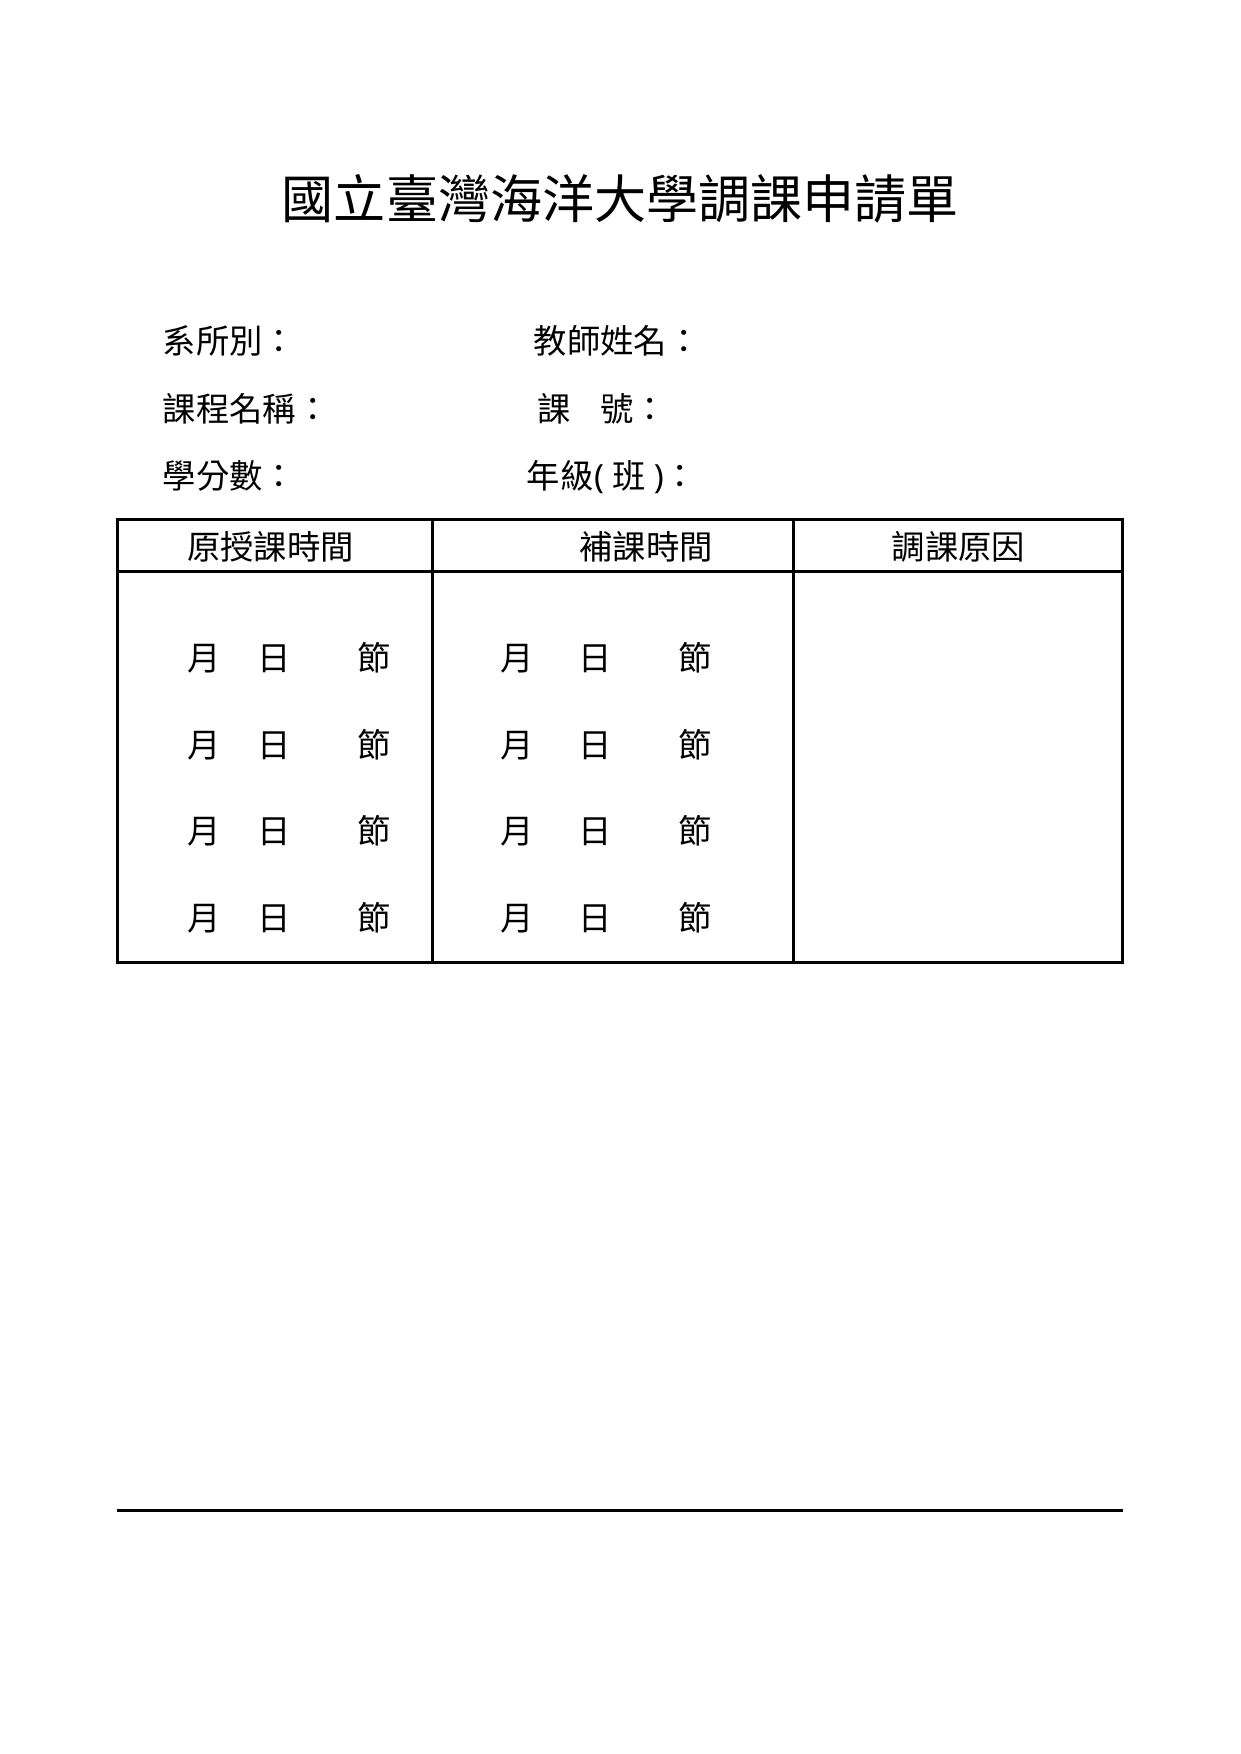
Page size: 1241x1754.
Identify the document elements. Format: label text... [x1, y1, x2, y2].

table_cell 月 日 節 月 日 節 月 日 節 月 日 節 [434, 573, 792, 961]
table_cell [955, 964, 1123, 1509]
table_cell 月 日 節 月 日 節 月 日 節 月 日 節 [119, 573, 431, 961]
table_cell [795, 573, 1121, 961]
table_cell [432, 964, 521, 1509]
table_header 原授課時間 [119, 521, 431, 569]
text 系所別： 教師姓名： [118, 315, 1122, 363]
text 學分數： 年級( 班 )： [118, 450, 1122, 499]
table_cell [521, 964, 955, 1509]
table_header 補課時間 [434, 521, 792, 569]
text 課程名稱： 課 號： [118, 383, 1122, 431]
table_header 調課原因 [795, 521, 1121, 569]
table_cell [117, 964, 432, 1509]
text 國立臺灣海洋大學調課申請單 [118, 158, 1122, 234]
